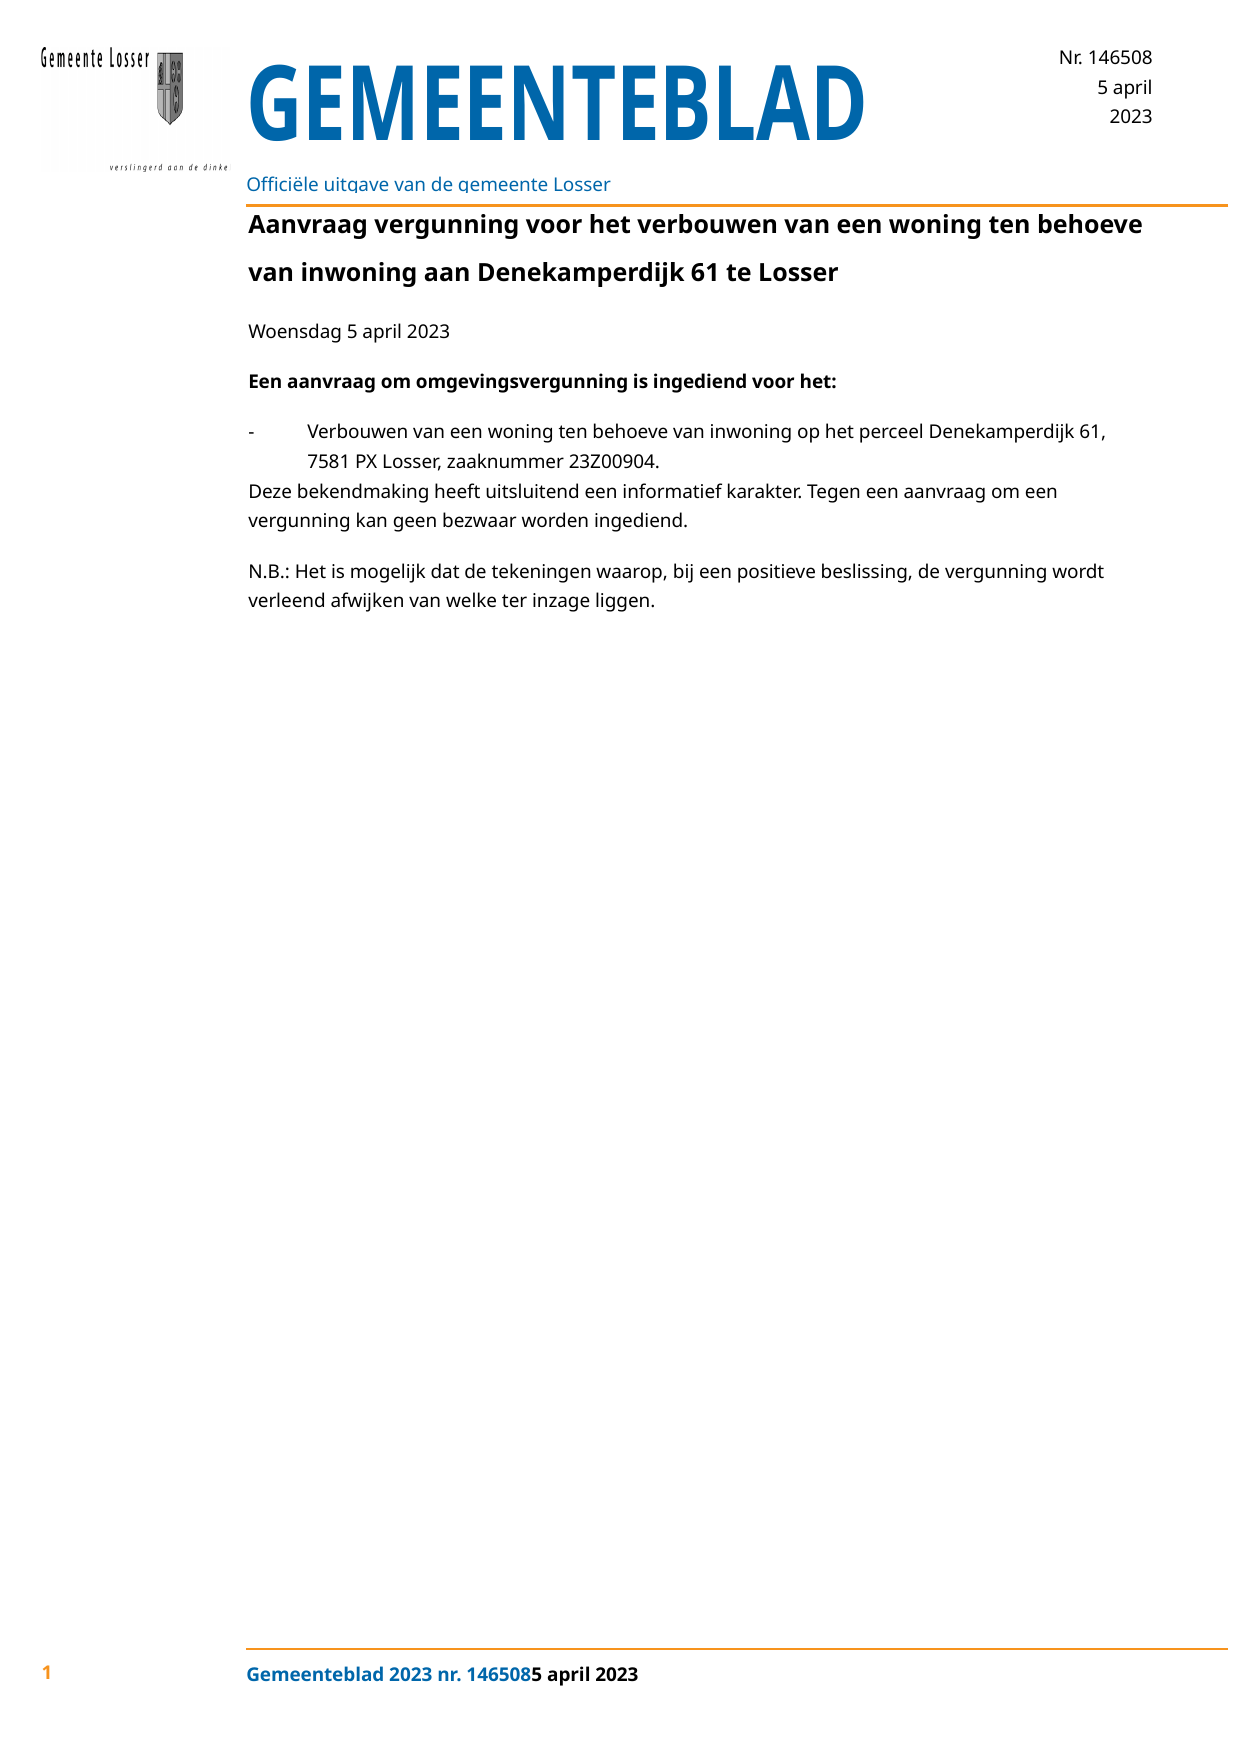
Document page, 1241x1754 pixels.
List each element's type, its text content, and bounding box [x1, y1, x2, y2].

list Verbouwen van een woning ten behoeve van inwoning op het perceel Denekamperdijk 61, 7581 PX Losser, zaaknummer 23Z00904. [248, 419, 1152, 474]
picture [41, 47, 231, 172]
text Woensdag 5 april 2023 [248, 318, 1152, 344]
text Een aanvraag om omgevingsvergunning is ingediend voor het: [248, 368, 1152, 394]
text Aanvraag vergunning voor het verbouwen van een woning ten behoeve van inwoning aan Denekamperdijk 61 te Losser [248, 207, 1152, 288]
text Deze bekendmaking heeft uitsluitend een informatief karakter. Tegen een aanvraag om een vergunning kan geen bezwaar worden ingediend. [248, 478, 1152, 533]
text N.B.: Het is mogelijk dat de tekeningen waarop, bij een positieve beslissing, de vergunning wordt verleend afwijken van welke ter inzage liggen. [248, 558, 1152, 613]
